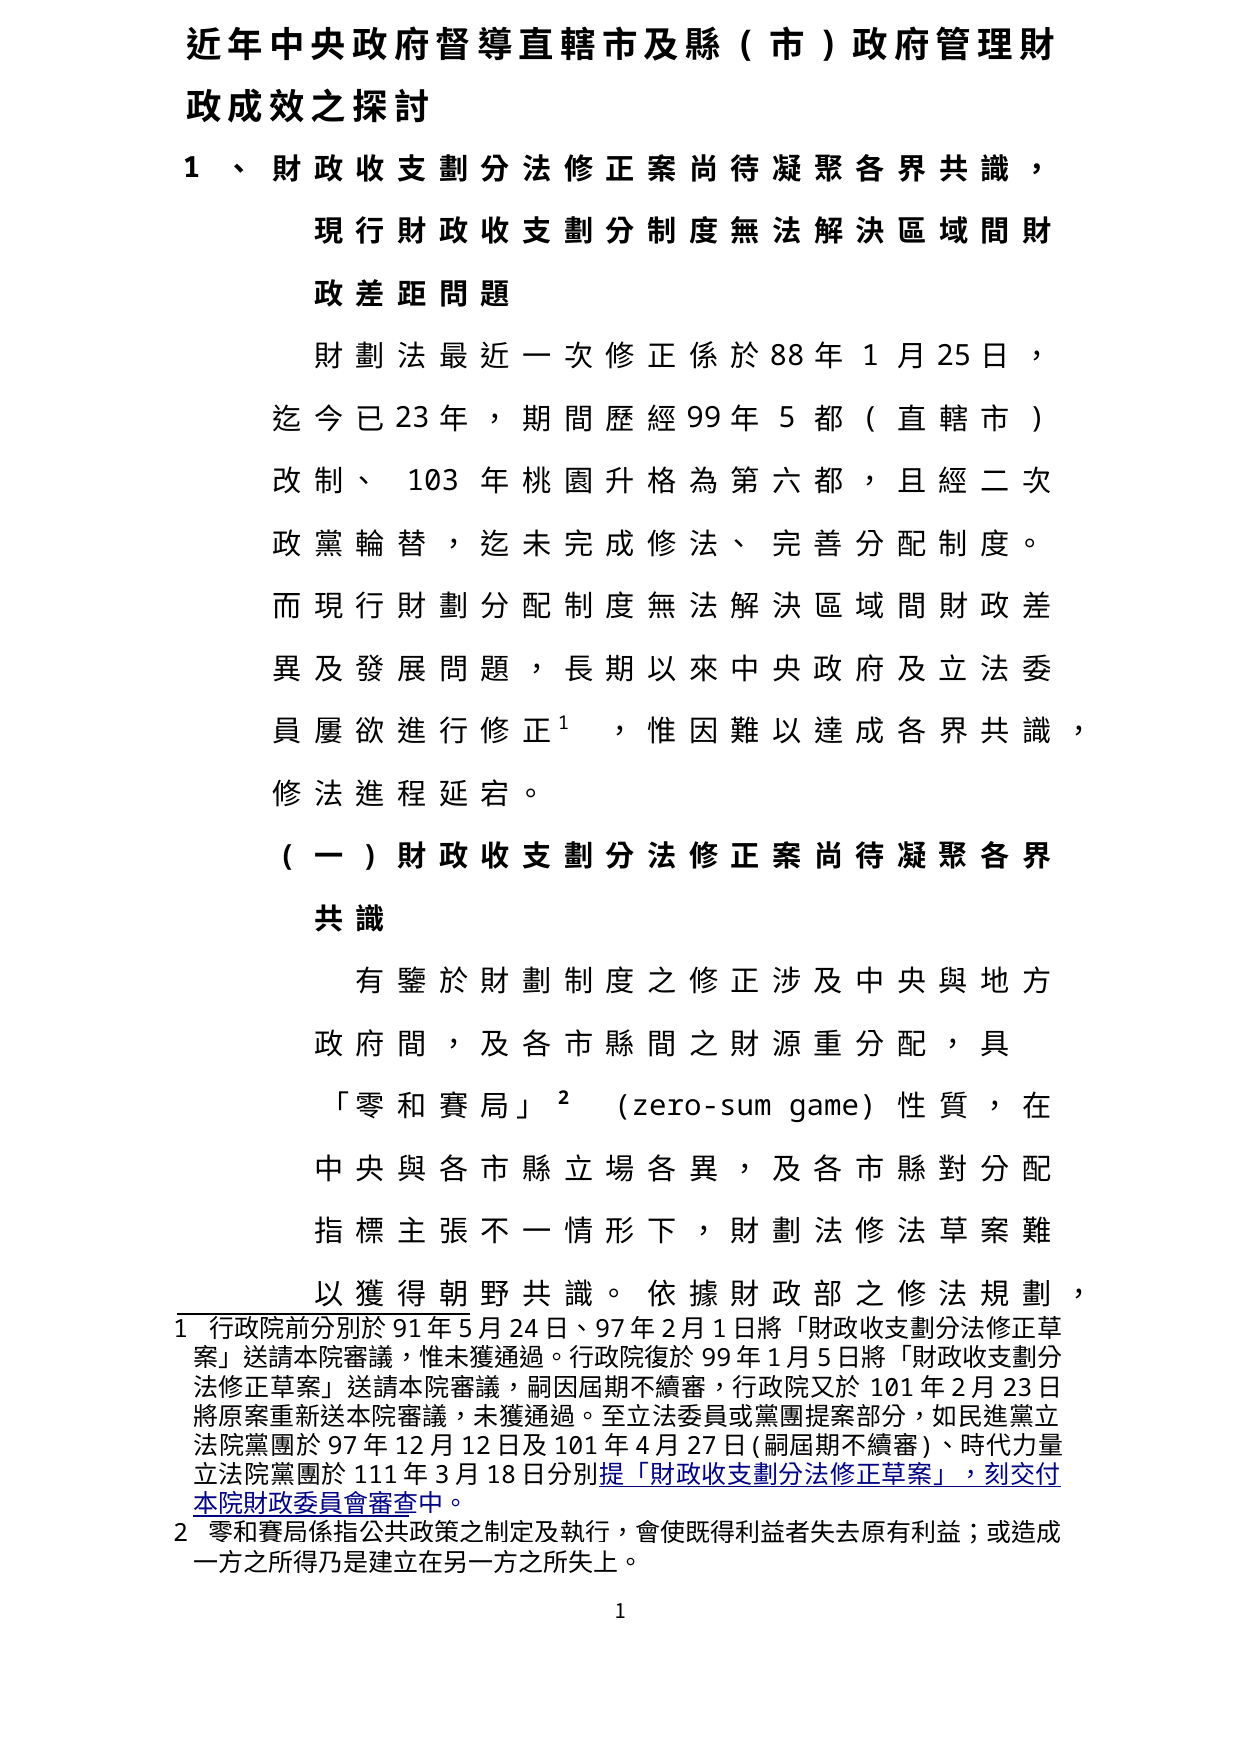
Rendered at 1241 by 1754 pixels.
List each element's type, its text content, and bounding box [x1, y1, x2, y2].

text 零和賽局係指公共政策之制定及執行，會使既得利益者失去原有利益；或造成一方之所得乃是建立在另一方之所失上。 [173, 1518, 1063, 1577]
list 財政收支劃分法修正案尚待凝聚各界共識，現行財政收支劃分制度無法解決區域間財政差距問題 [183, 125, 1058, 312]
text 財劃法最近一次修正係於88年1月25日，迄今已23年，期間歷經99年5都(直轄市)改制、103年桃園升格為第六都，且經二次政黨輪替，迄未完成修法、完善分配制度。而現行財劃分配制度無法解決區域間財政差異及發展問題，長期以來中央政府及立法委員屢欲進行修正，惟因難以達成各界共識，修法進程延宕。 [242, 312, 1058, 812]
text 有鑒於財劃制度之修正涉及中央與地方政府間，及各市縣間之財源重分配，具「零和賽局」(zero-sum game)性質，在中央與各市縣立場各異，及各市縣對分配指標主張不一情形下，財劃法修法草案難以獲得朝野共識。依據財政部之修法規劃，目前已獲共識之修法方向為「把餅做大」及修正原「先依比例、再依公式」之分配方式，至其餘配套措施及財政努力誘因之設計方式，尚待各界放下成見、透過溝通與協調，凝聚共識。 [271, 937, 1058, 1312]
text (一)財政收支劃分法修正案尚待凝聚各界共識 [242, 812, 1058, 937]
text 近年中央政府督導直轄市及縣(市)政府管理財政成效之探討 [183, 0, 1058, 125]
text 行政院前分別於91年5月24日、97年2月1日將「財政收支劃分法修正草案」送請本院審議，惟未獲通過。行政院復於99年1月5日將「財政收支劃分法修正草案」送請本院審議，嗣因屆期不續審，行政院又於101年2月23日將原案重新送本院審議，未獲通過。至立法委員或黨團提案部分，如民進黨立法院黨團於97年12月12日及101年4月27日(嗣屆期不續審)、時代力量立法院黨團於111年3月18日分別提「財政收支劃分法修正草案」，刻交付本院財政委員會審查中。 [173, 1314, 1063, 1518]
